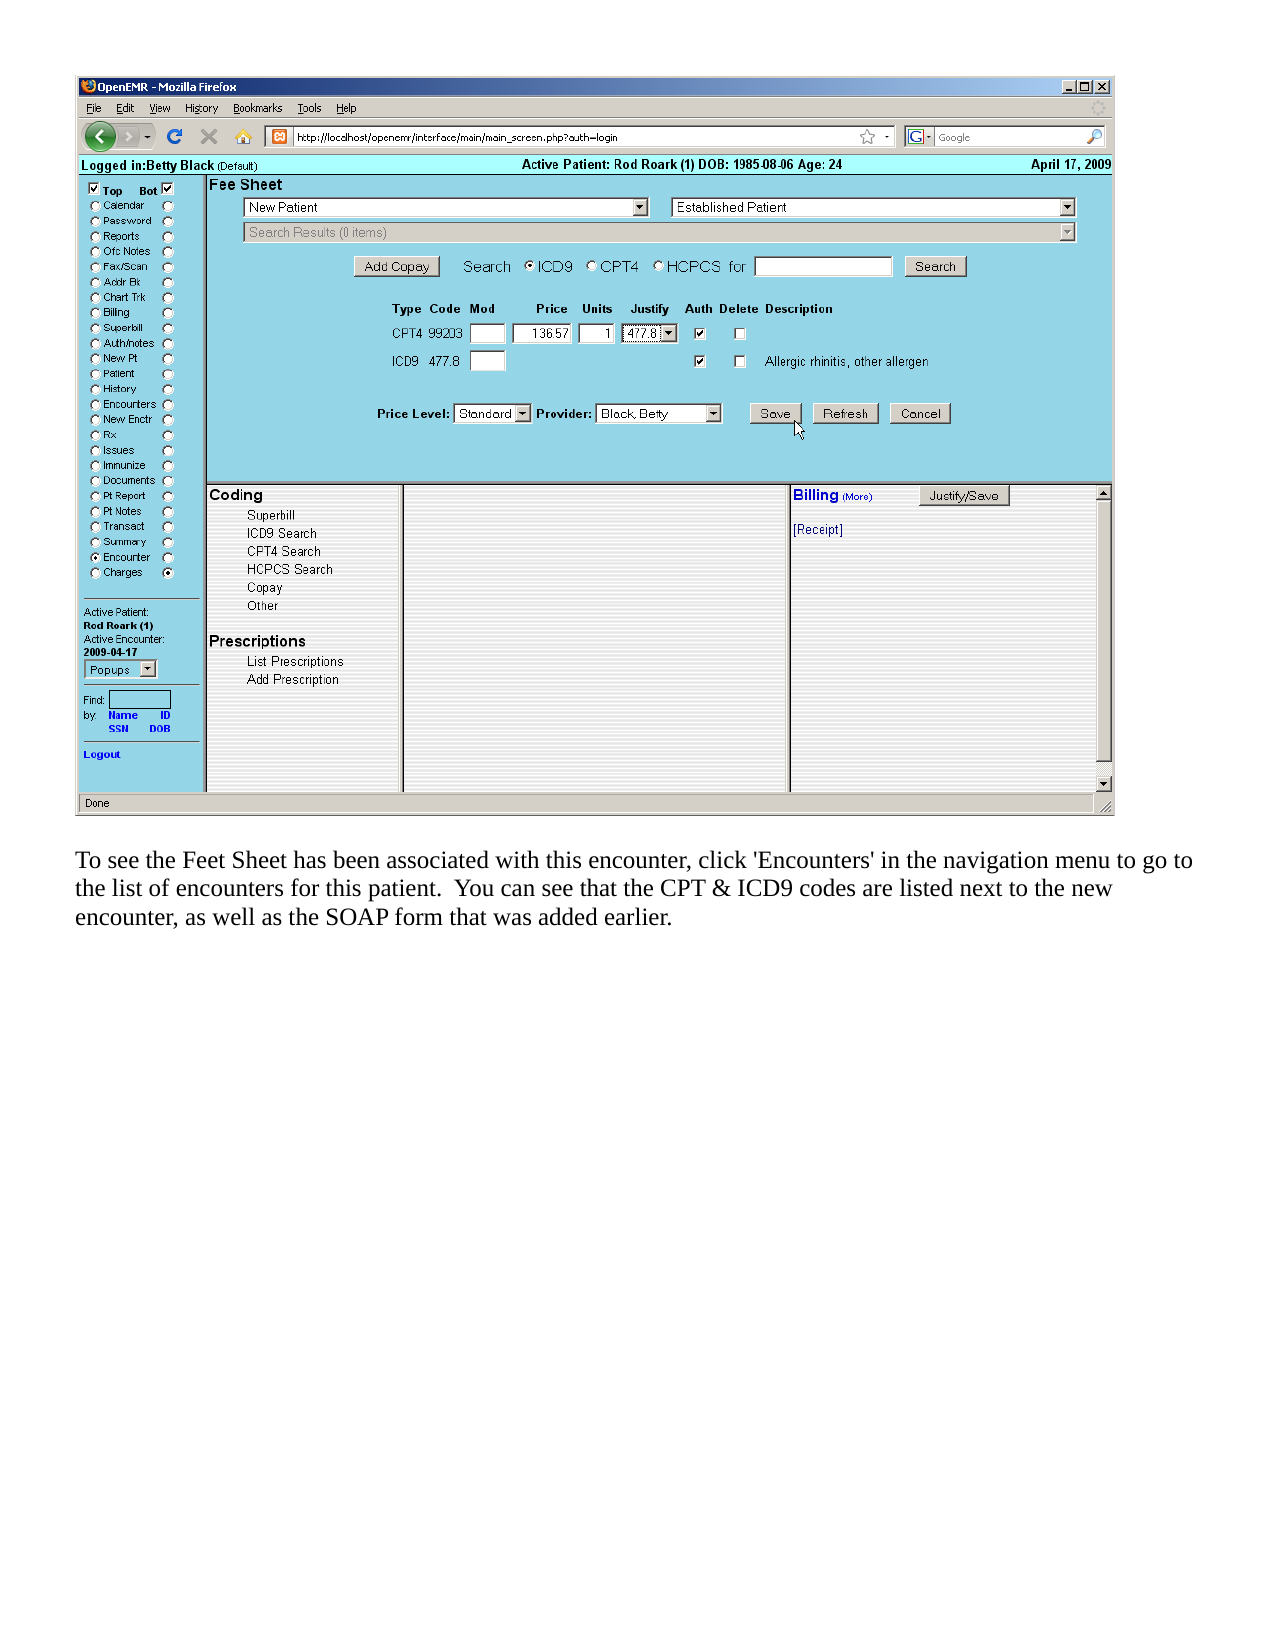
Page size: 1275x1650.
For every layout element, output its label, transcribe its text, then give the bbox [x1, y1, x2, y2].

text To see the Feet Sheet has been associated with this encounter, click 'Encounters' in the navigation menu to go to the list of encounters for this patient. You can see that the CPT & ICD9 codes are listed next to the new encounter, as well as the SOAP form that was added earlier. [75, 845, 1200, 931]
picture [75, 75, 1115, 816]
